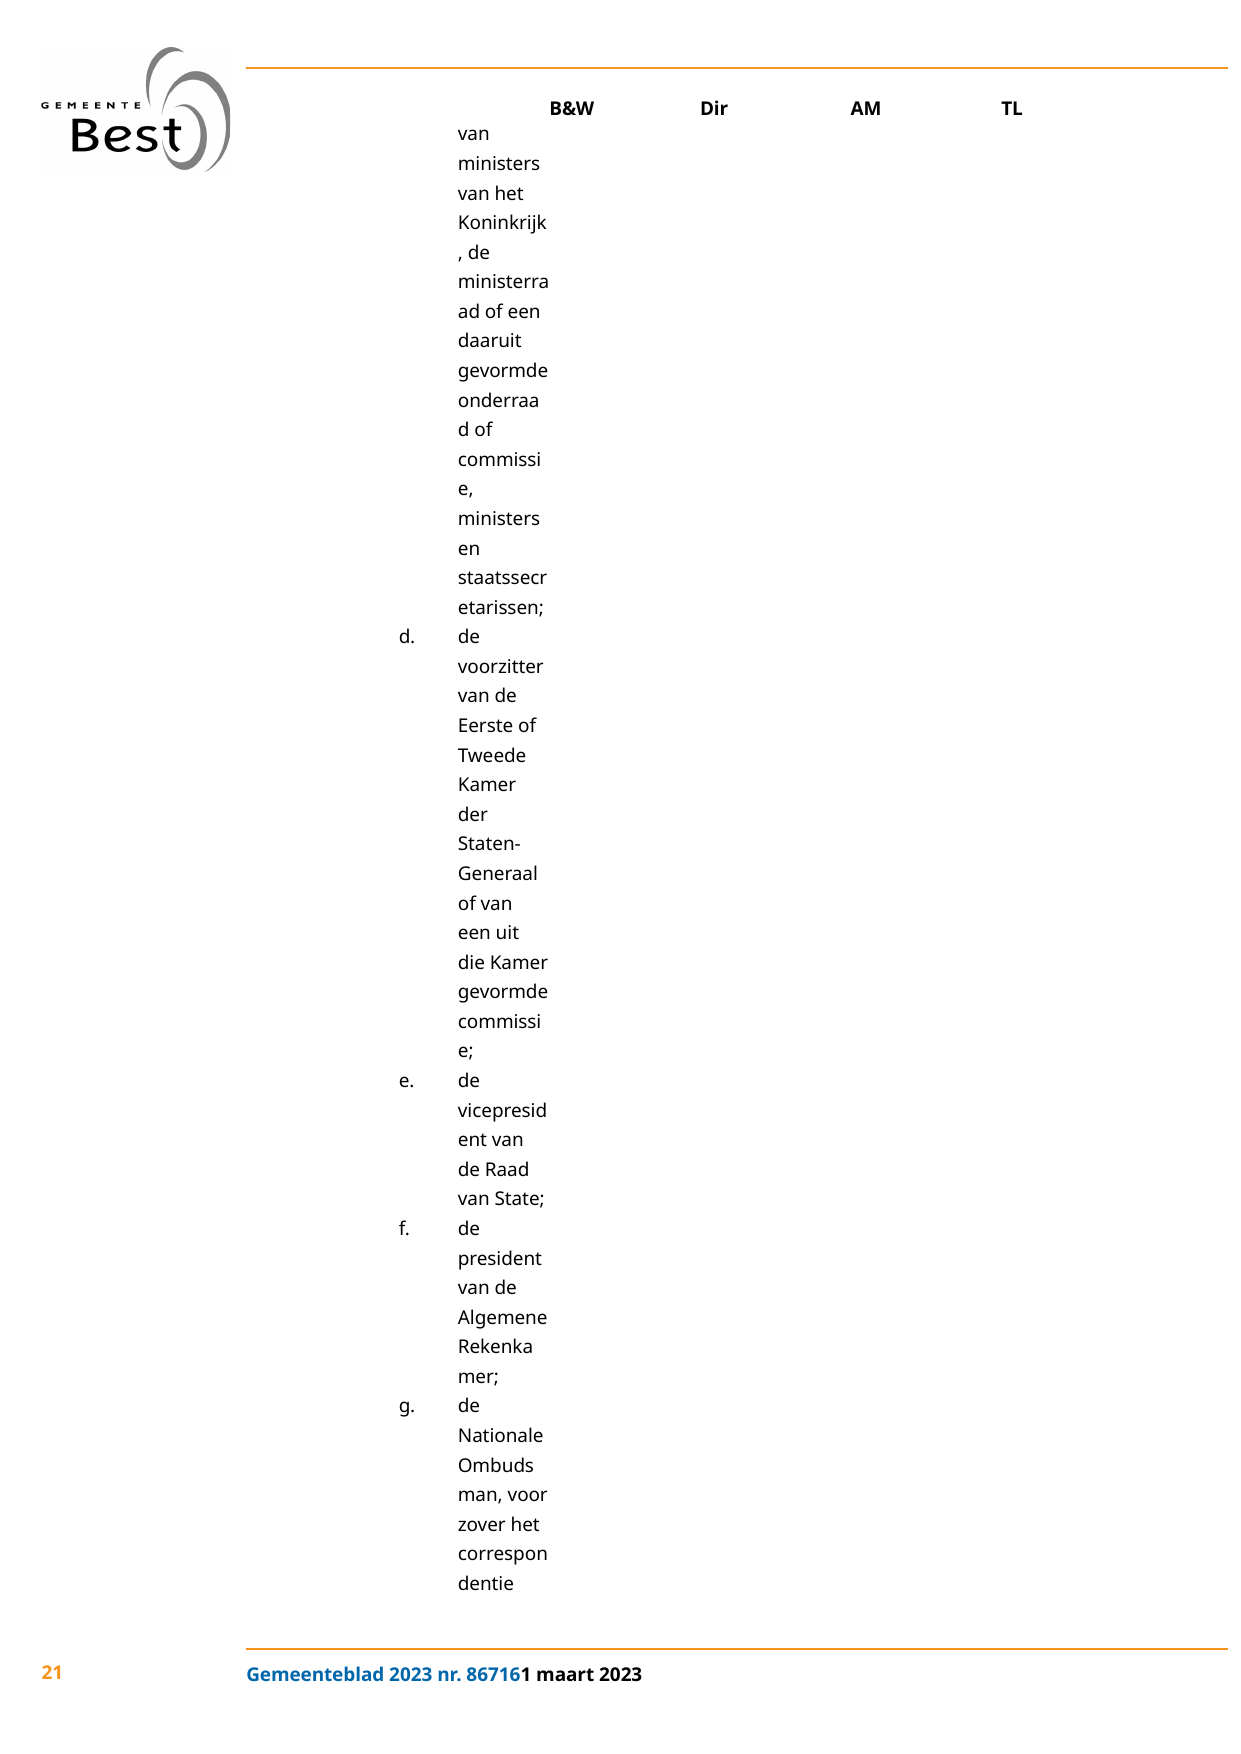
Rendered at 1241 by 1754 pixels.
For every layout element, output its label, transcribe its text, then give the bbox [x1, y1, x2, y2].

table_header TL [1001, 95, 1152, 121]
table_cell [700, 121, 850, 1596]
table_header Dir [700, 95, 850, 121]
table_cell [850, 121, 1001, 1596]
table_header AM [850, 95, 1001, 121]
table_cell [1001, 121, 1152, 1596]
table_cell [248, 121, 398, 1596]
table_header B&W [549, 95, 700, 121]
table_header [248, 95, 398, 121]
table_cell [549, 121, 700, 1596]
table_cell De bevoegdheid tot het nemen van beslissingen die zijn neergelegd in een document, gericht tot: de raad; de Koning en andere leden van het Koninklijk Huis; de raad van ministers van het Koninkrijk, de ministerraad of een daaruit gevormde onderraad of commissie, ministers en staatssecretarissen; de voorzitter van de Eerste of Tweede Kamer der Staten-Generaal of van een uit die Kamer gevormde commissie; de vicepresident van de Raad van State; de president van de Algemene Rekenkamer; de Nationale Ombudsman, voor zover het correspondentie betreft ter zake formele klachten; enig bestuursorgaan van een provincie; enig bestuursorgaan van een waterschap of een hoogheemraadschap. [399, 121, 549, 1596]
picture [41, 47, 231, 172]
table_header [399, 95, 549, 121]
